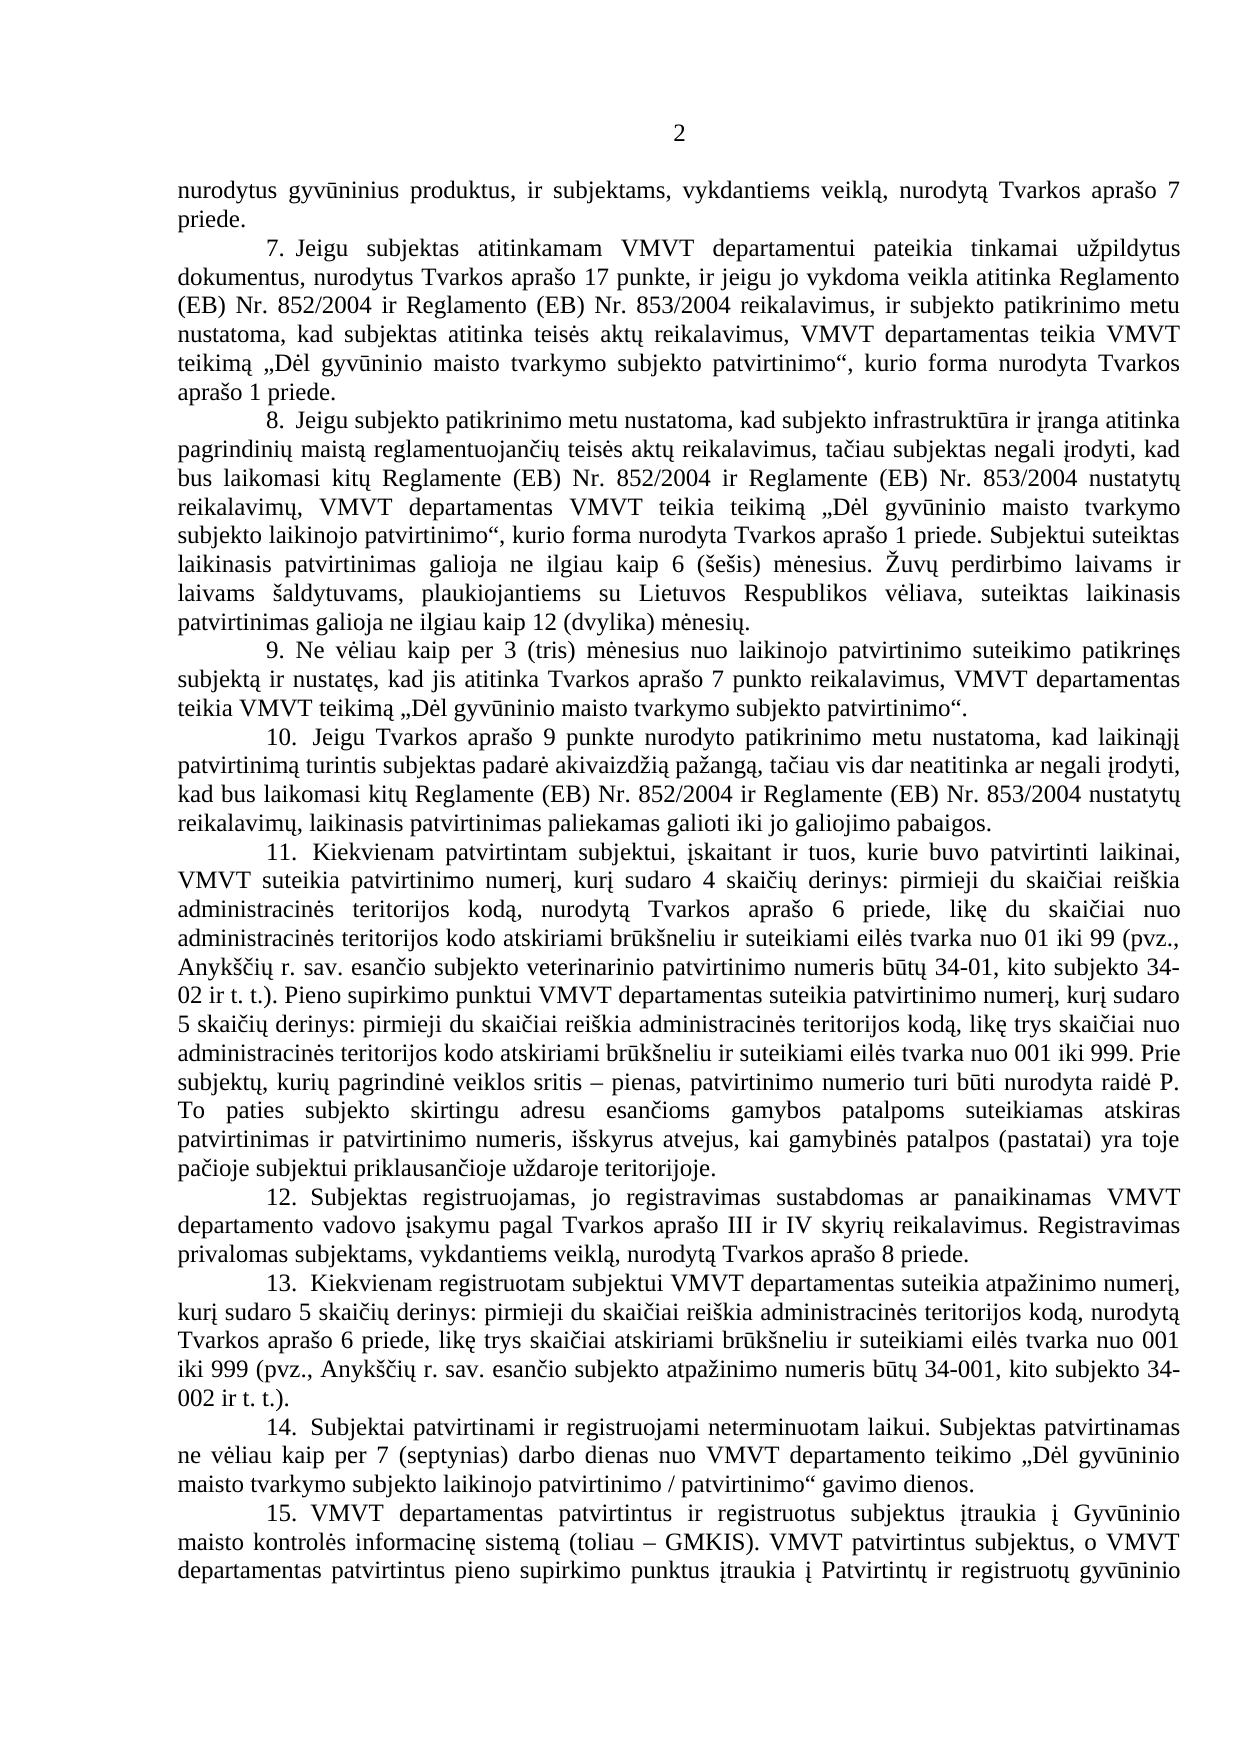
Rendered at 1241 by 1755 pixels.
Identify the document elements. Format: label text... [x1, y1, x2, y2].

text nurodytus gyvūninius produktus, ir subjektams, vykdantiems veiklą, nurodytą Tvarkos aprašo 7 priede. [177, 176, 1181, 233]
text 8. Jeigu subjekto patikrinimo metu nustatoma, kad subjekto infrastruktūra ir įranga atitinka pagrindinių maistą reglamentuojančių teisės aktų reikalavimus, tačiau subjektas negali įrodyti, kad bus laikomasi kitų Reglamente (EB) Nr. 852/2004 ir Reglamente (EB) Nr. 853/2004 nustatytų reikalavimų, VMVT departamentas VMVT teikia teikimą „Dėl gyvūninio maisto tvarkymo subjekto laikinojo patvirtinimo“, kurio forma nurodyta Tvarkos aprašo 1 priede. Subjektui suteiktas laikinasis patvirtinimas galioja ne ilgiau kaip 6 (šešis) mėnesius. Žuvų perdirbimo laivams ir laivams šaldytuvams, plaukiojantiems su Lietuvos Respublikos vėliava, suteiktas laikinasis patvirtinimas galioja ne ilgiau kaip 12 (dvylika) mėnesių. [177, 406, 1181, 636]
text 15. VMVT departamentas patvirtintus ir registruotus subjektus įtraukia į Gyvūninio maisto kontrolės informacinę sistemą (toliau – GMKIS). VMVT patvirtintus subjektus, o VMVT departamentas patvirtintus pieno supirkimo punktus įtraukia į Patvirtintų ir registruotų gyvūninio [177, 1498, 1181, 1584]
text 7. Jeigu subjektas atitinkamam VMVT departamentui pateikia tinkamai užpildytus dokumentus, nurodytus Tvarkos aprašo 17 punkte, ir jeigu jo vykdoma veikla atitinka Reglamento (EB) Nr. 852/2004 ir Reglamento (EB) Nr. 853/2004 reikalavimus, ir subjekto patikrinimo metu nustatoma, kad subjektas atitinka teisės aktų reikalavimus, VMVT departamentas teikia VMVT teikimą „Dėl gyvūninio maisto tvarkymo subjekto patvirtinimo“, kurio forma nurodyta Tvarkos aprašo 1 priede. [177, 233, 1181, 406]
text 10. Jeigu Tvarkos aprašo 9 punkte nurodyto patikrinimo metu nustatoma, kad laikinąjį patvirtinimą turintis subjektas padarė akivaizdžią pažangą, tačiau vis dar neatitinka ar negali įrodyti, kad bus laikomasi kitų Reglamente (EB) Nr. 852/2004 ir Reglamente (EB) Nr. 853/2004 nustatytų reikalavimų, laikinasis patvirtinimas paliekamas galioti iki jo galiojimo pabaigos. [177, 722, 1181, 837]
text 13. Kiekvienam registruotam subjektui VMVT departamentas suteikia atpažinimo numerį, kurį sudaro 5 skaičių derinys: pirmieji du skaičiai reiškia administracinės teritorijos kodą, nurodytą Tvarkos aprašo 6 priede, likę trys skaičiai atskiriami brūkšneliu ir suteikiami eilės tvarka nuo 001 iki 999 (pvz., Anykščių r. sav. esančio subjekto atpažinimo numeris būtų 34-001, kito subjekto 34-002 ir t. t.). [177, 1268, 1181, 1412]
text 14. Subjektai patvirtinami ir registruojami neterminuotam laikui. Subjektas patvirtinamas ne vėliau kaip per 7 (septynias) darbo dienas nuo VMVT departamento teikimo „Dėl gyvūninio maisto tvarkymo subjekto laikinojo patvirtinimo / patvirtinimo“ gavimo dienos. [177, 1412, 1181, 1498]
text 12. Subjektas registruojamas, jo registravimas sustabdomas ar panaikinamas VMVT departamento vadovo įsakymu pagal Tvarkos aprašo III ir IV skyrių reikalavimus. Registravimas privalomas subjektams, vykdantiems veiklą, nurodytą Tvarkos aprašo 8 priede. [177, 1182, 1181, 1268]
text 9. Ne vėliau kaip per 3 (tris) mėnesius nuo laikinojo patvirtinimo suteikimo patikrinęs subjektą ir nustatęs, kad jis atitinka Tvarkos aprašo 7 punkto reikalavimus, VMVT departamentas teikia VMVT teikimą „Dėl gyvūninio maisto tvarkymo subjekto patvirtinimo“. [177, 636, 1181, 722]
text 11. Kiekvienam patvirtintam subjektui, įskaitant ir tuos, kurie buvo patvirtinti laikinai, VMVT suteikia patvirtinimo numerį, kurį sudaro 4 skaičių derinys: pirmieji du skaičiai reiškia administracinės teritorijos kodą, nurodytą Tvarkos aprašo 6 priede, likę du skaičiai nuo administracinės teritorijos kodo atskiriami brūkšneliu ir suteikiami eilės tvarka nuo 01 iki 99 (pvz., Anykščių r. sav. esančio subjekto veterinarinio patvirtinimo numeris būtų 34-01, kito subjekto 34-02 ir t. t.). Pieno supirkimo punktui VMVT departamentas suteikia patvirtinimo numerį, kurį sudaro 5 skaičių derinys: pirmieji du skaičiai reiškia administracinės teritorijos kodą, likę trys skaičiai nuo administracinės teritorijos kodo atskiriami brūkšneliu ir suteikiami eilės tvarka nuo 001 iki 999. Prie subjektų, kurių pagrindinė veiklos sritis – pienas, patvirtinimo numerio turi būti nurodyta raidė P. To paties subjekto skirtingu adresu esančioms gamybos patalpoms suteikiamas atskiras patvirtinimas ir patvirtinimo numeris, išskyrus atvejus, kai gamybinės patalpos (pastatai) yra toje pačioje subjektui priklausančioje uždaroje teritorijoje. [177, 837, 1181, 1182]
